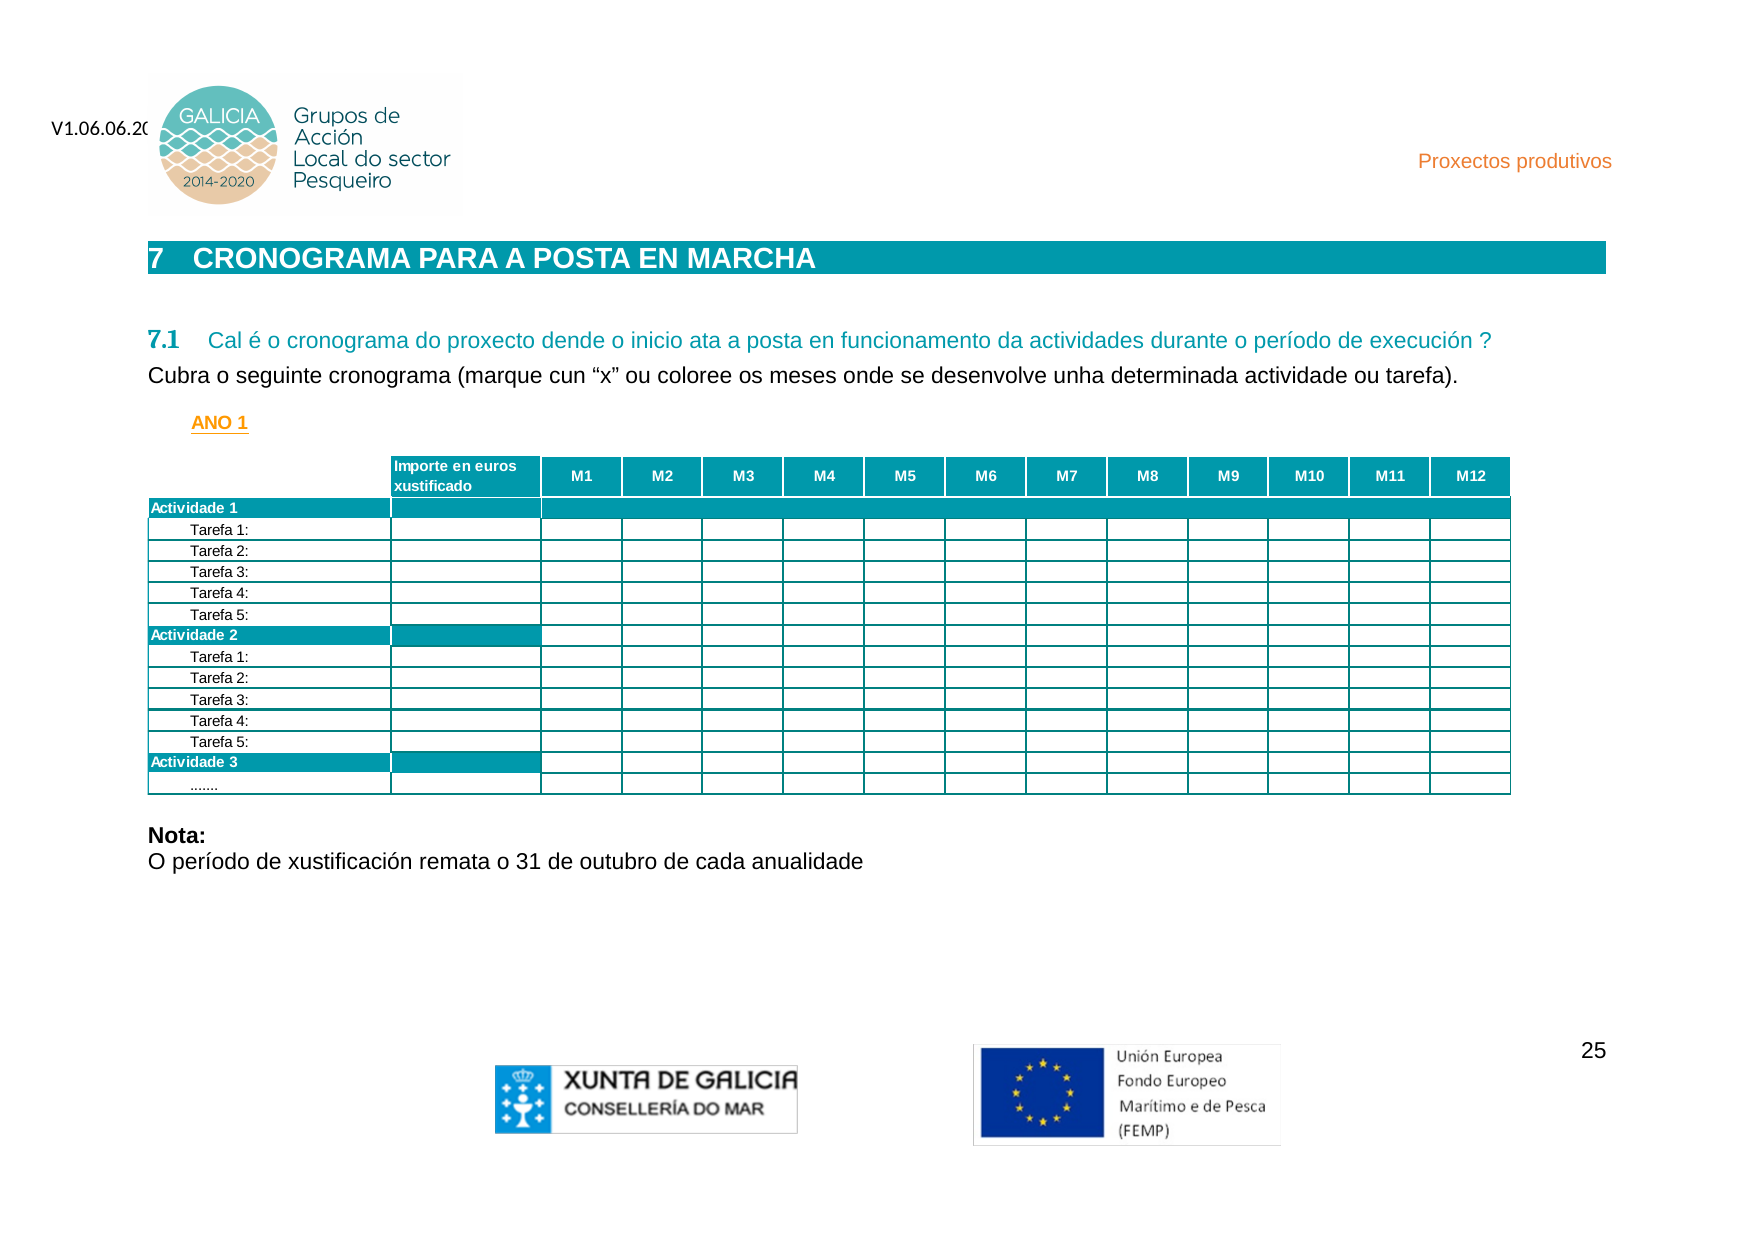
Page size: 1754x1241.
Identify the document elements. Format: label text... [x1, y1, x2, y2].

text O período de xustificación remata o 31 de outubro de cada anualidade [148, 848, 1606, 874]
list CRONOGRAMA PARA A POSTA EN MARCHA [148, 241, 1606, 274]
text Cubra o seguinte cronograma (marque cun “x” ou coloree os meses onde se desenvolve unha determinada actividade ou tarefa). [148, 362, 1606, 388]
text Nota: [148, 822, 1606, 848]
list Cal é o cronograma do proxecto dende o inicio ata a posta en funcionamento da actividades durante o período de execución ? [148, 324, 1606, 355]
